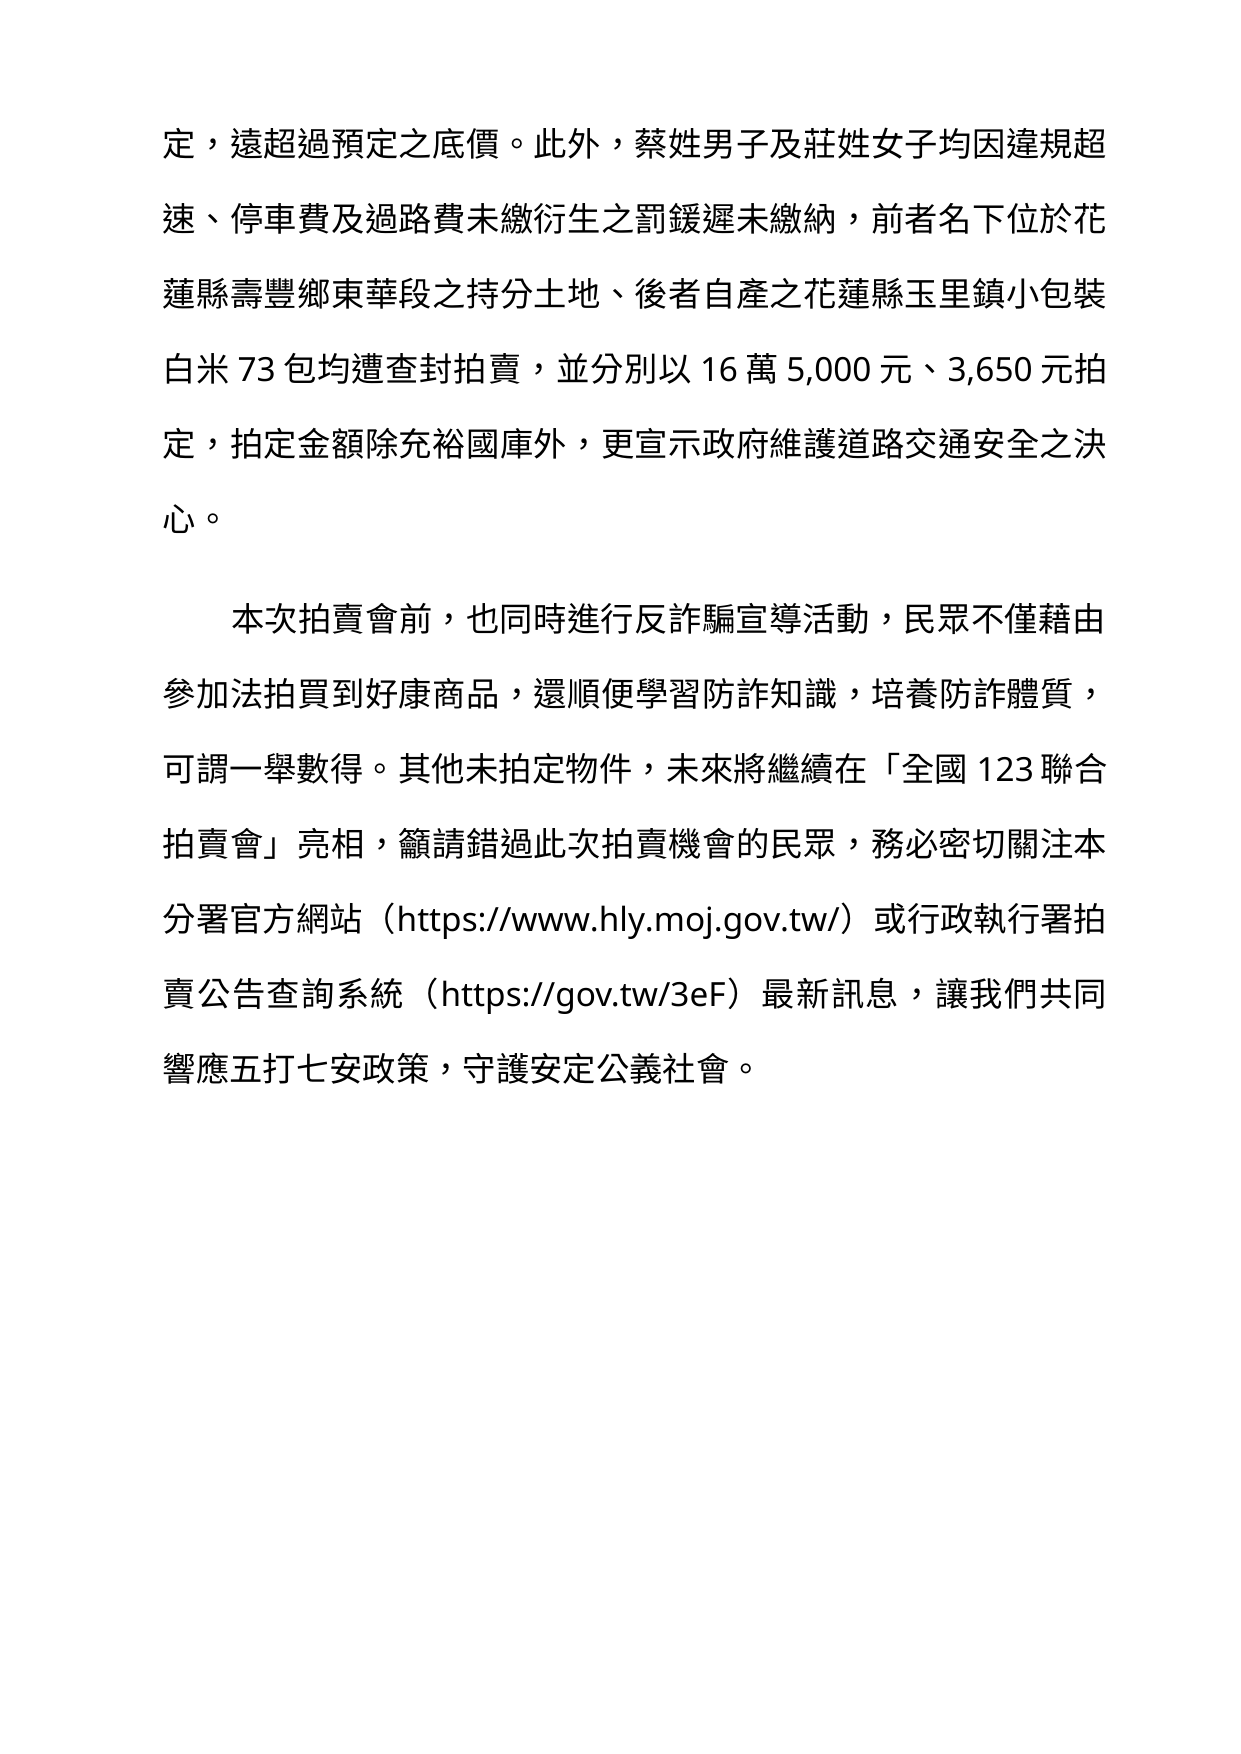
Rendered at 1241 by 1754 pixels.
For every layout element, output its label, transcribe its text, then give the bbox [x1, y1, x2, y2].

text 定，遠超過預定之底價。此外，蔡姓男子及莊姓女子均因違規超速、停車費及過路費未繳衍生之罰鍰遲未繳納，前者名下位於花蓮縣壽豐鄉東華段之持分土地、後者自產之花蓮縣玉里鎮小包裝白米73包均遭查封拍賣，並分別以16萬5,000元、3,650元拍定，拍定金額除充裕國庫外，更宣示政府維護道路交通安全之決心。 [162, 104, 1107, 554]
text 本次拍賣會前，也同時進行反詐騙宣導活動，民眾不僅藉由參加法拍買到好康商品，還順便學習防詐知識，培養防詐體質，可謂一舉數得。其他未拍定物件，未來將繼續在「全國123聯合拍賣會」亮相，籲請錯過此次拍賣機會的民眾，務必密切關注本分署官方網站（https://www.hly.moj.gov.tw/）或行政執行署拍賣公告查詢系統（https://gov.tw/3eF）最新訊息，讓我們共同響應五打七安政策，守護安定公義社會。 [162, 579, 1107, 1104]
